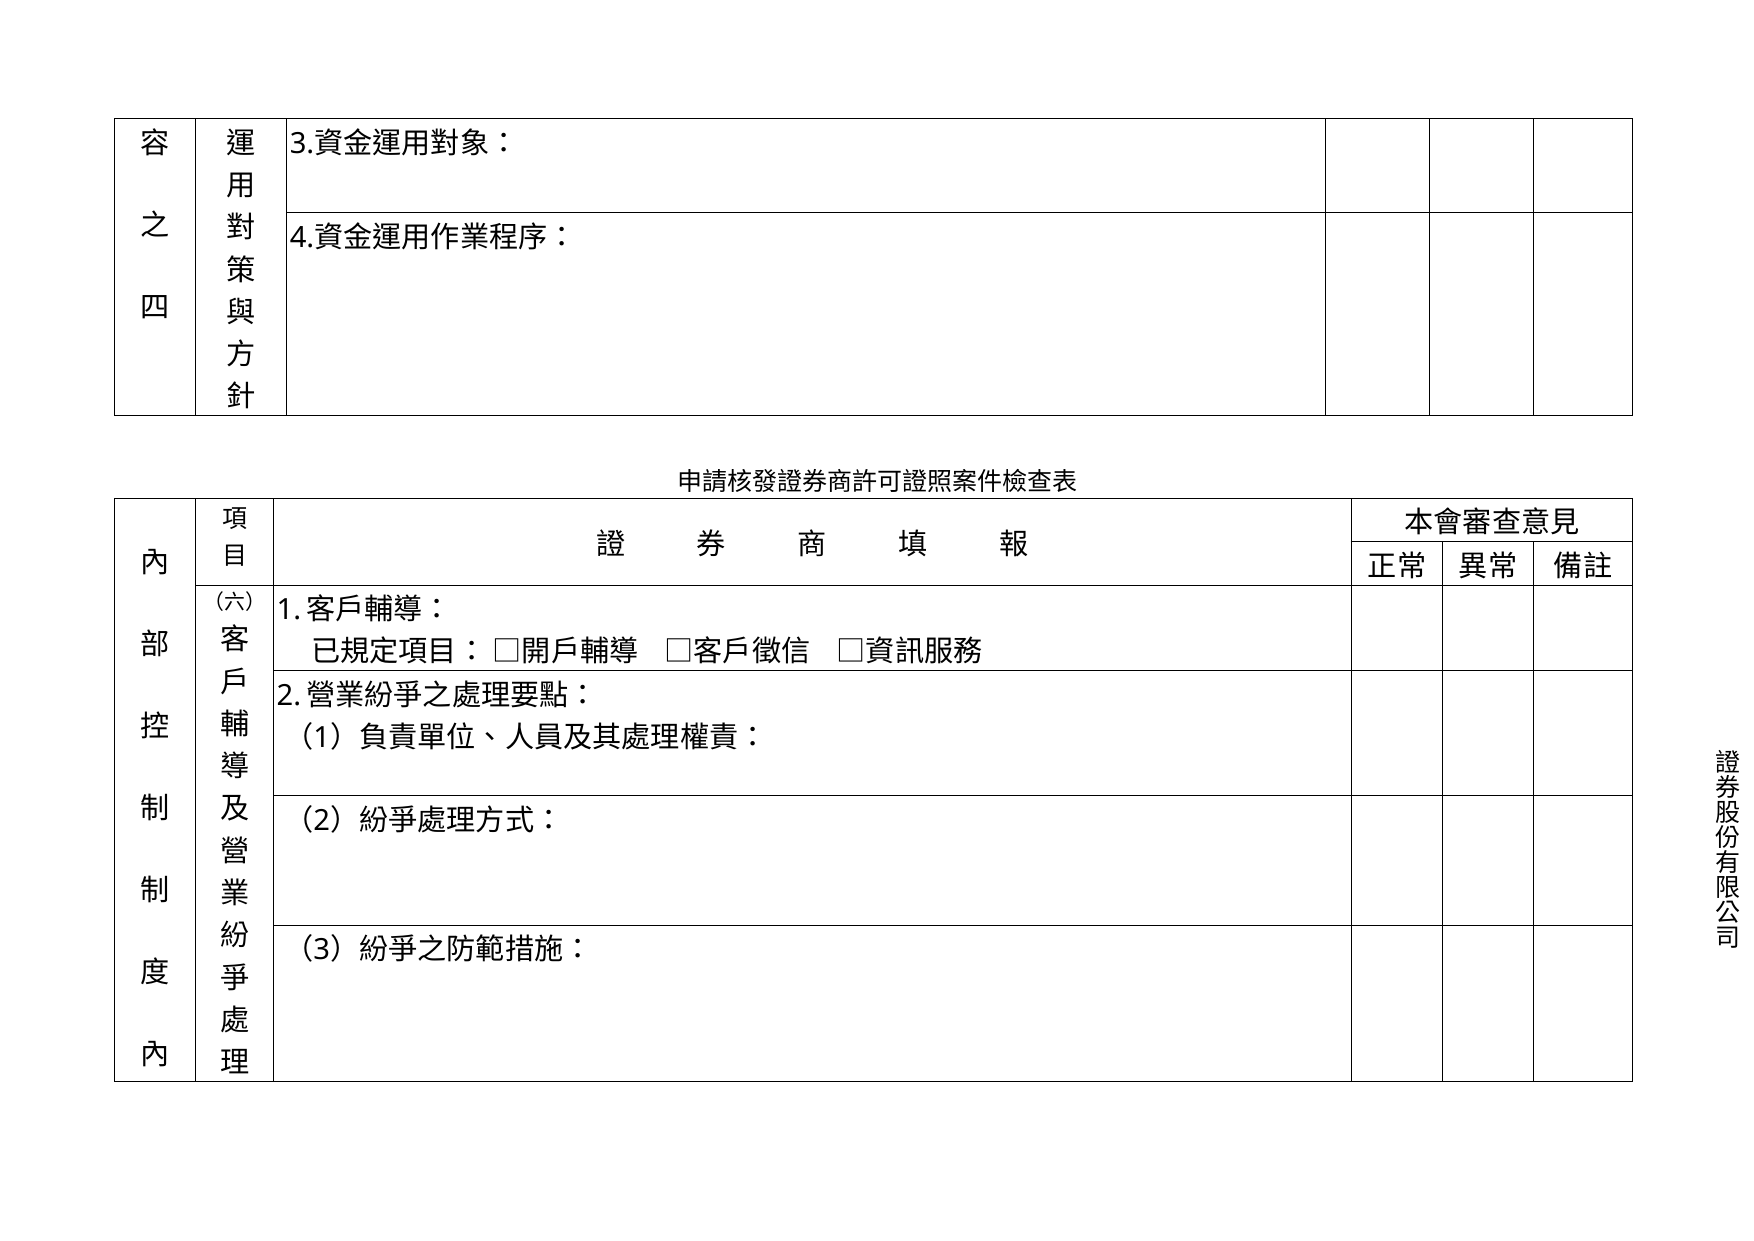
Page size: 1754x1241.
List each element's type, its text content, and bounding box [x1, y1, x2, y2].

table_cell 異常 [1443, 542, 1533, 584]
table_header 項 目 [196, 499, 273, 584]
table_header 證 券 商 填 報 [274, 499, 1351, 584]
table_cell [1443, 796, 1533, 924]
table_cell [1326, 119, 1429, 212]
table_cell [1534, 119, 1632, 212]
table_cell 營業紛爭之處理要點： （1）負責單位、人員及其處理權責： [274, 671, 1351, 795]
table_cell [1534, 796, 1632, 924]
table_cell [1352, 926, 1442, 1081]
table_cell [1352, 796, 1442, 924]
table_cell （3）紛爭之防範措施： [274, 926, 1351, 1081]
text 申請核發證券商許可證照案件檢查表 [118, 462, 1636, 498]
table_cell [1666, 678, 1754, 1240]
table_cell [1352, 586, 1442, 670]
table_cell [1443, 671, 1533, 795]
table_cell [1443, 586, 1533, 670]
table_cell 3.資金運用對象： [287, 119, 1325, 212]
table_cell 備註 [1534, 542, 1632, 584]
table_cell [1430, 119, 1533, 212]
table_header 本會審查意見 [1352, 499, 1632, 541]
table_cell （2）紛爭處理方式： [274, 796, 1351, 924]
table_cell 客戶輔導： 已規定項目： □開戶輔導 □客戶徵信 □資訊服務 [274, 586, 1351, 670]
table_cell [1534, 213, 1632, 415]
table_cell 正常 [1352, 542, 1442, 584]
table_cell [1443, 926, 1533, 1081]
table_header 內 部 控 制 制 度 內 [115, 499, 195, 1081]
table_cell [1430, 213, 1533, 415]
table_header 容 之 四 [115, 119, 195, 415]
table_cell 4.資金運用作業程序： [287, 213, 1325, 415]
table_cell [1534, 586, 1632, 670]
table_cell （六）客 戶 輔 導 及 營 業 紛 爭 處 理 [196, 586, 273, 1081]
table_cell [1534, 671, 1632, 795]
table_cell 運 用 對 策 與 方 針 [196, 119, 286, 415]
table_cell [1326, 213, 1429, 415]
table_cell [1534, 926, 1632, 1081]
table_cell [1352, 671, 1442, 795]
